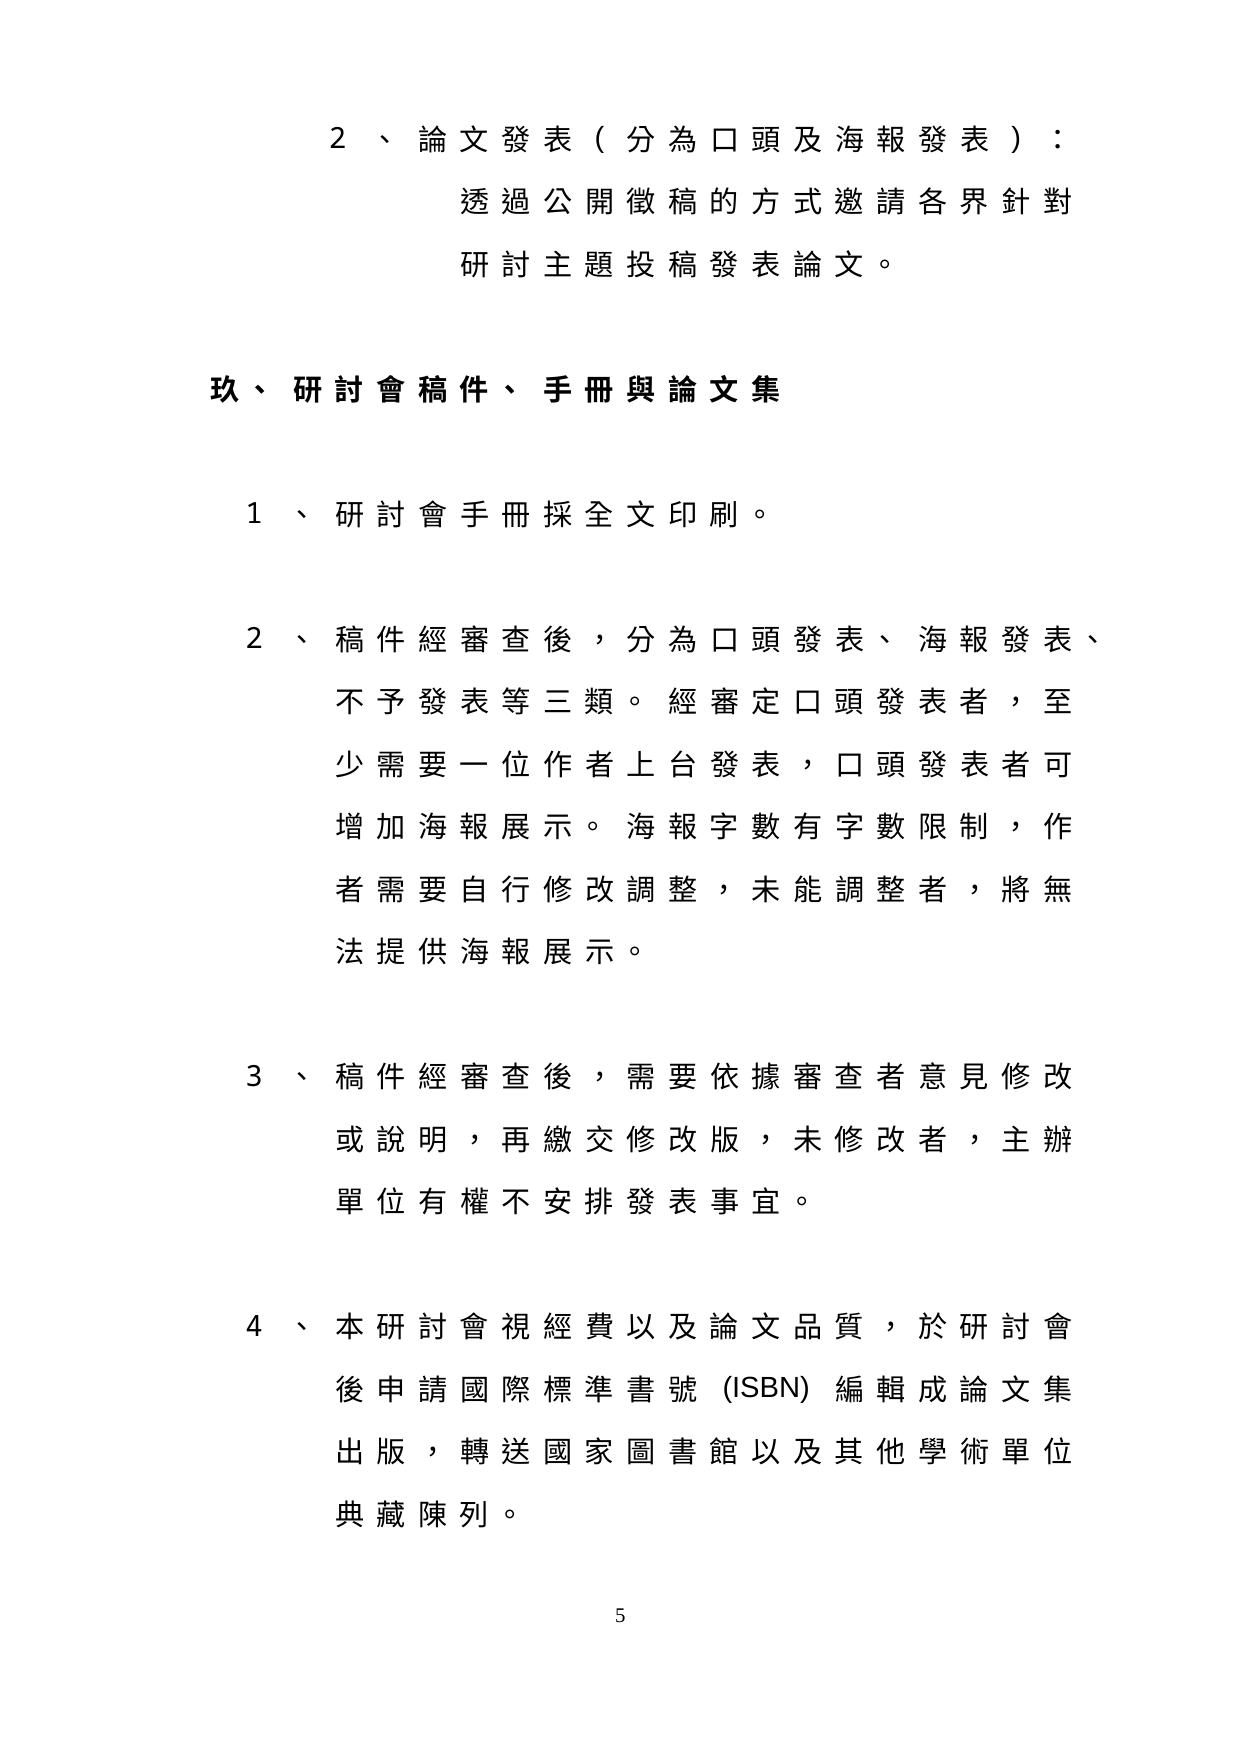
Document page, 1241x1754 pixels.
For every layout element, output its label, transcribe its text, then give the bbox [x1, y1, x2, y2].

list 研討會稿件、手冊與論文集 [191, 346, 1078, 408]
list 研討會手冊採全文印刷。 [241, 471, 1078, 533]
list 論文發表(分為口頭及海報發表)：透過公開徵稿的方式邀請各界針對研討主題投稿發表論文。 [315, 96, 1078, 283]
list 稿件經審查後，需要依據審查者意見修改或說明，再繳交修改版，未修改者，主辦單位有權不安排發表事宜。 [241, 1033, 1078, 1221]
list 稿件經審查後，分為口頭發表、海報發表、不予發表等三類。經審定口頭發表者，至少需要一位作者上台發表，口頭發表者可增加海報展示。海報字數有字數限制，作者需要自行修改調整，未能調整者，將無法提供海報展示。 [241, 596, 1078, 971]
list 本研討會視經費以及論文品質，於研討會後申請國際標準書號(ISBN)編輯成論文集出版，轉送國家圖書館以及其他學術單位典藏陳列。 [241, 1283, 1078, 1533]
